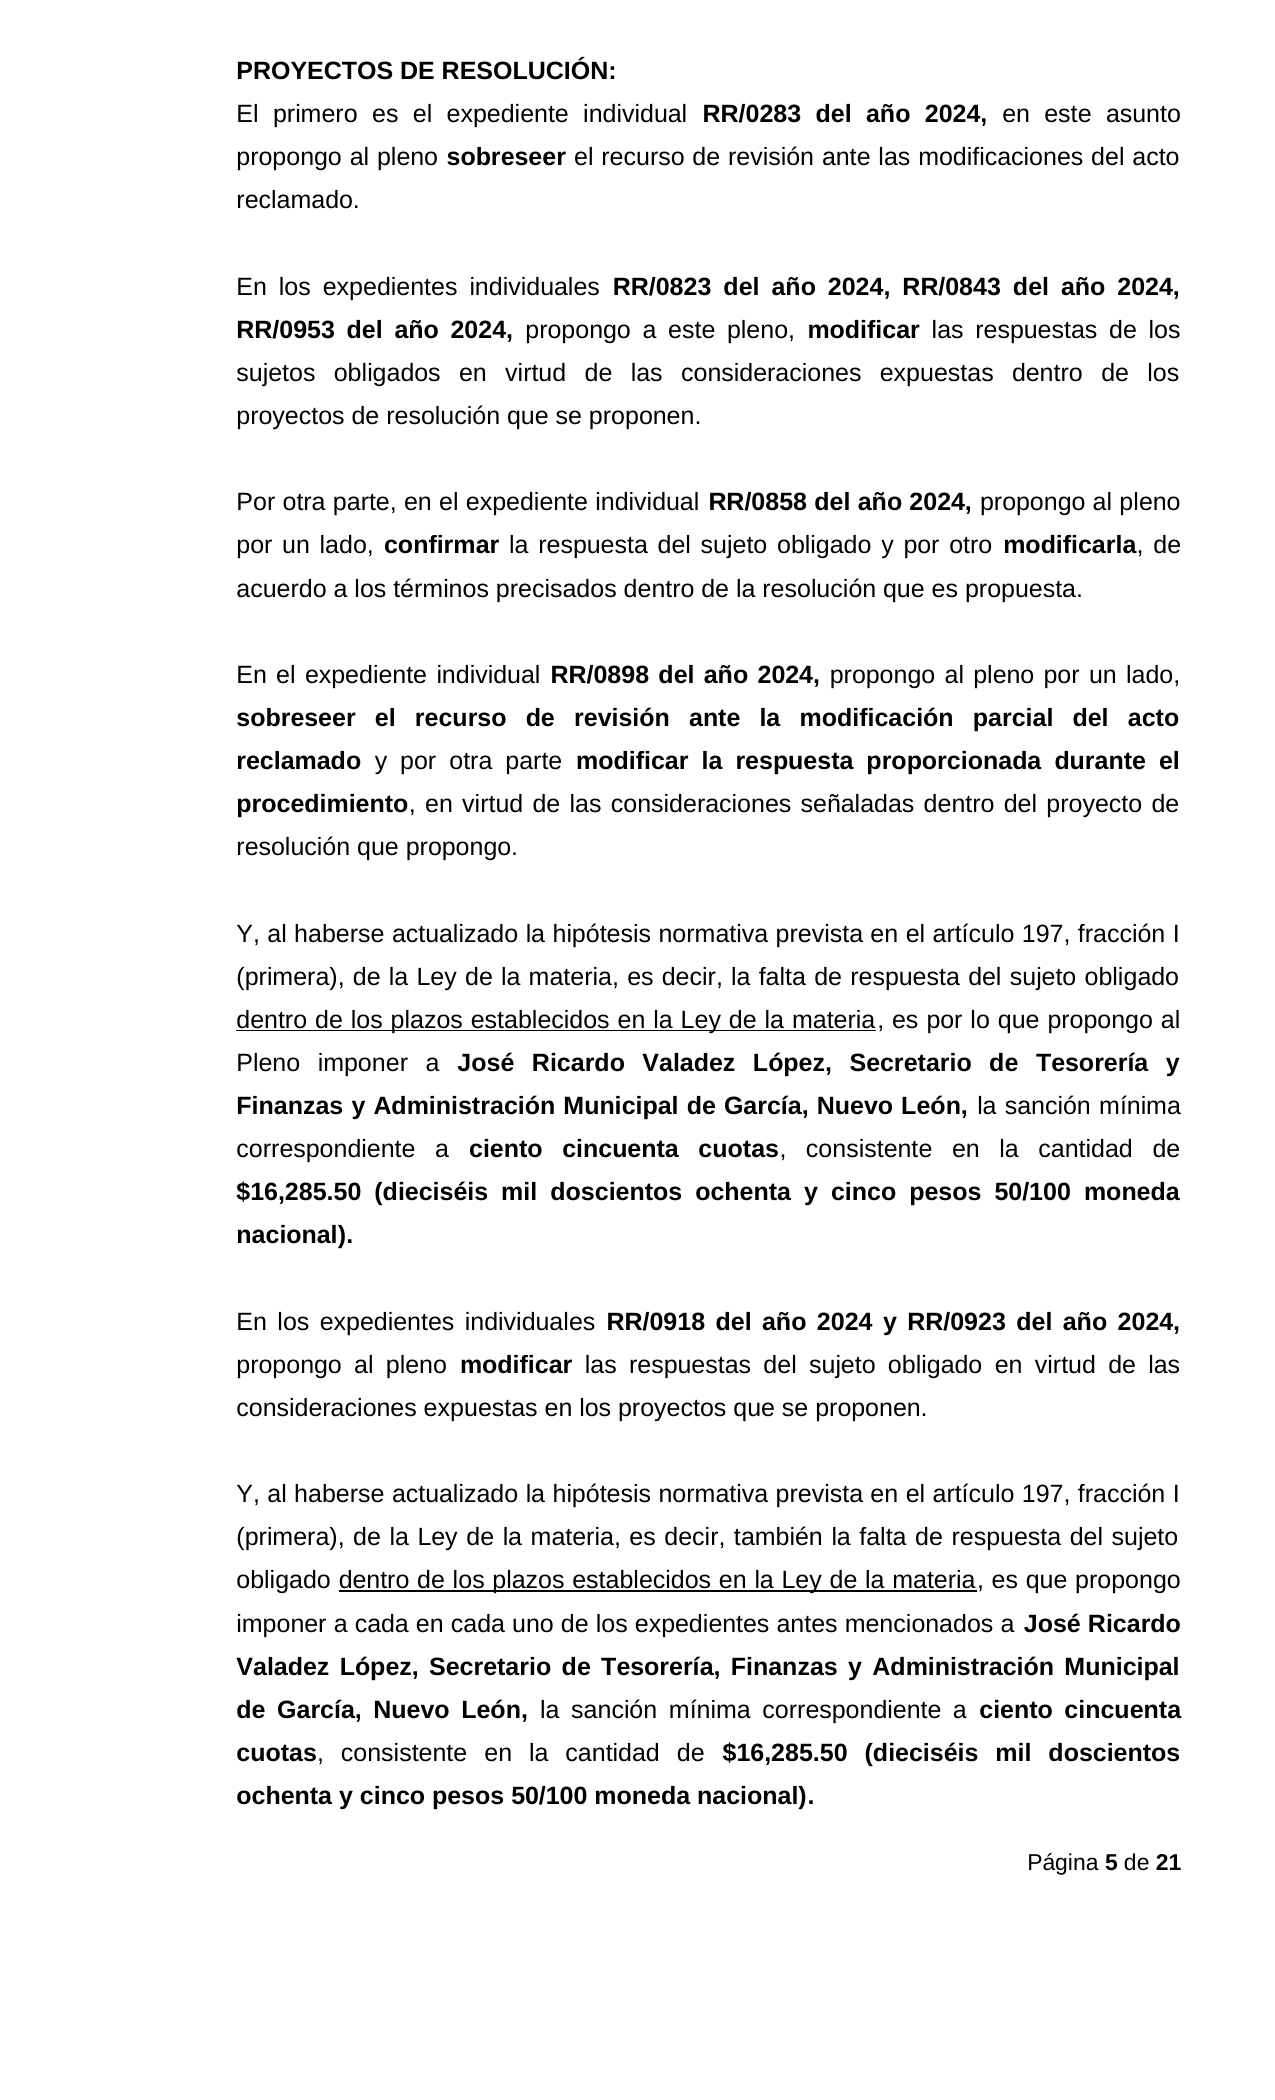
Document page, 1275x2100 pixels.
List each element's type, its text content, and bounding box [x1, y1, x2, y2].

text En el expediente individual RR/0898 del año 2024, propongo al pleno por un lado, sobreseer el recurso de revisión ante la modificación parcial del acto reclamado y por otra parte modificar la respuesta proporcionada durante el procedimiento, en virtud de las consideraciones señaladas dentro del proyecto de resolución que propongo. [236, 660, 1181, 861]
text En los expedientes individuales RR/0918 del año 2024 y RR/0923 del año 2024, propongo al pleno modificar las respuestas del sujeto obligado en virtud de las consideraciones expuestas en los proyectos que se proponen. [236, 1307, 1181, 1422]
text En los expedientes individuales RR/0823 del año 2024, RR/0843 del año 2024, RR/0953 del año 2024, propongo a este pleno, modificar las respuestas de los sujetos obligados en virtud de las consideraciones expuestas dentro de los proyectos de resolución que se proponen. [236, 272, 1181, 430]
text Y, al haberse actualizado la hipótesis normativa prevista en el artículo 197, fracción I (primera), de la Ley de la materia, es decir, la falta de respuesta del sujeto obligado dentro de los plazos establecidos en la Ley de la materia, es por lo que propongo al Pleno imponer a José Ricardo Valadez López, Secretario de Tesorería y Finanzas y Administración Municipal de García, Nuevo León, la sanción mínima correspondiente a ciento cincuenta cuotas, consistente en la cantidad de $16,285.50 (dieciséis mil doscientos ochenta y cinco pesos 50/100 moneda nacional). [236, 919, 1181, 1249]
text Por otra parte, en el expediente individual RR/0858 del año 2024, propongo al pleno por un lado, confirmar la respuesta del sujeto obligado y por otro modificarla, de acuerdo a los términos precisados dentro de la resolución que es propuesta. [236, 487, 1181, 602]
text Y, al haberse actualizado la hipótesis normativa prevista en el artículo 197, fracción I (primera), de la Ley de la materia, es decir, también la falta de respuesta del sujeto obligado dentro de los plazos establecidos en la Ley de la materia, es que propongo imponer a cada en cada uno de los expedientes antes mencionados a José Ricardo Valadez López, Secretario de Tesorería, Finanzas y Administración Municipal de García, Nuevo León, la sanción mínima correspondiente a ciento cincuenta cuotas, consistente en la cantidad de $16,285.50 (dieciséis mil doscientos ochenta y cinco pesos 50/100 moneda nacional). [236, 1479, 1181, 1810]
text PROYECTOS DE RESOLUCIÓN: [236, 56, 1181, 85]
text El primero es el expediente individual RR/0283 del año 2024, en este asunto propongo al pleno sobreseer el recurso de revisión ante las modificaciones del acto reclamado. [236, 99, 1181, 214]
